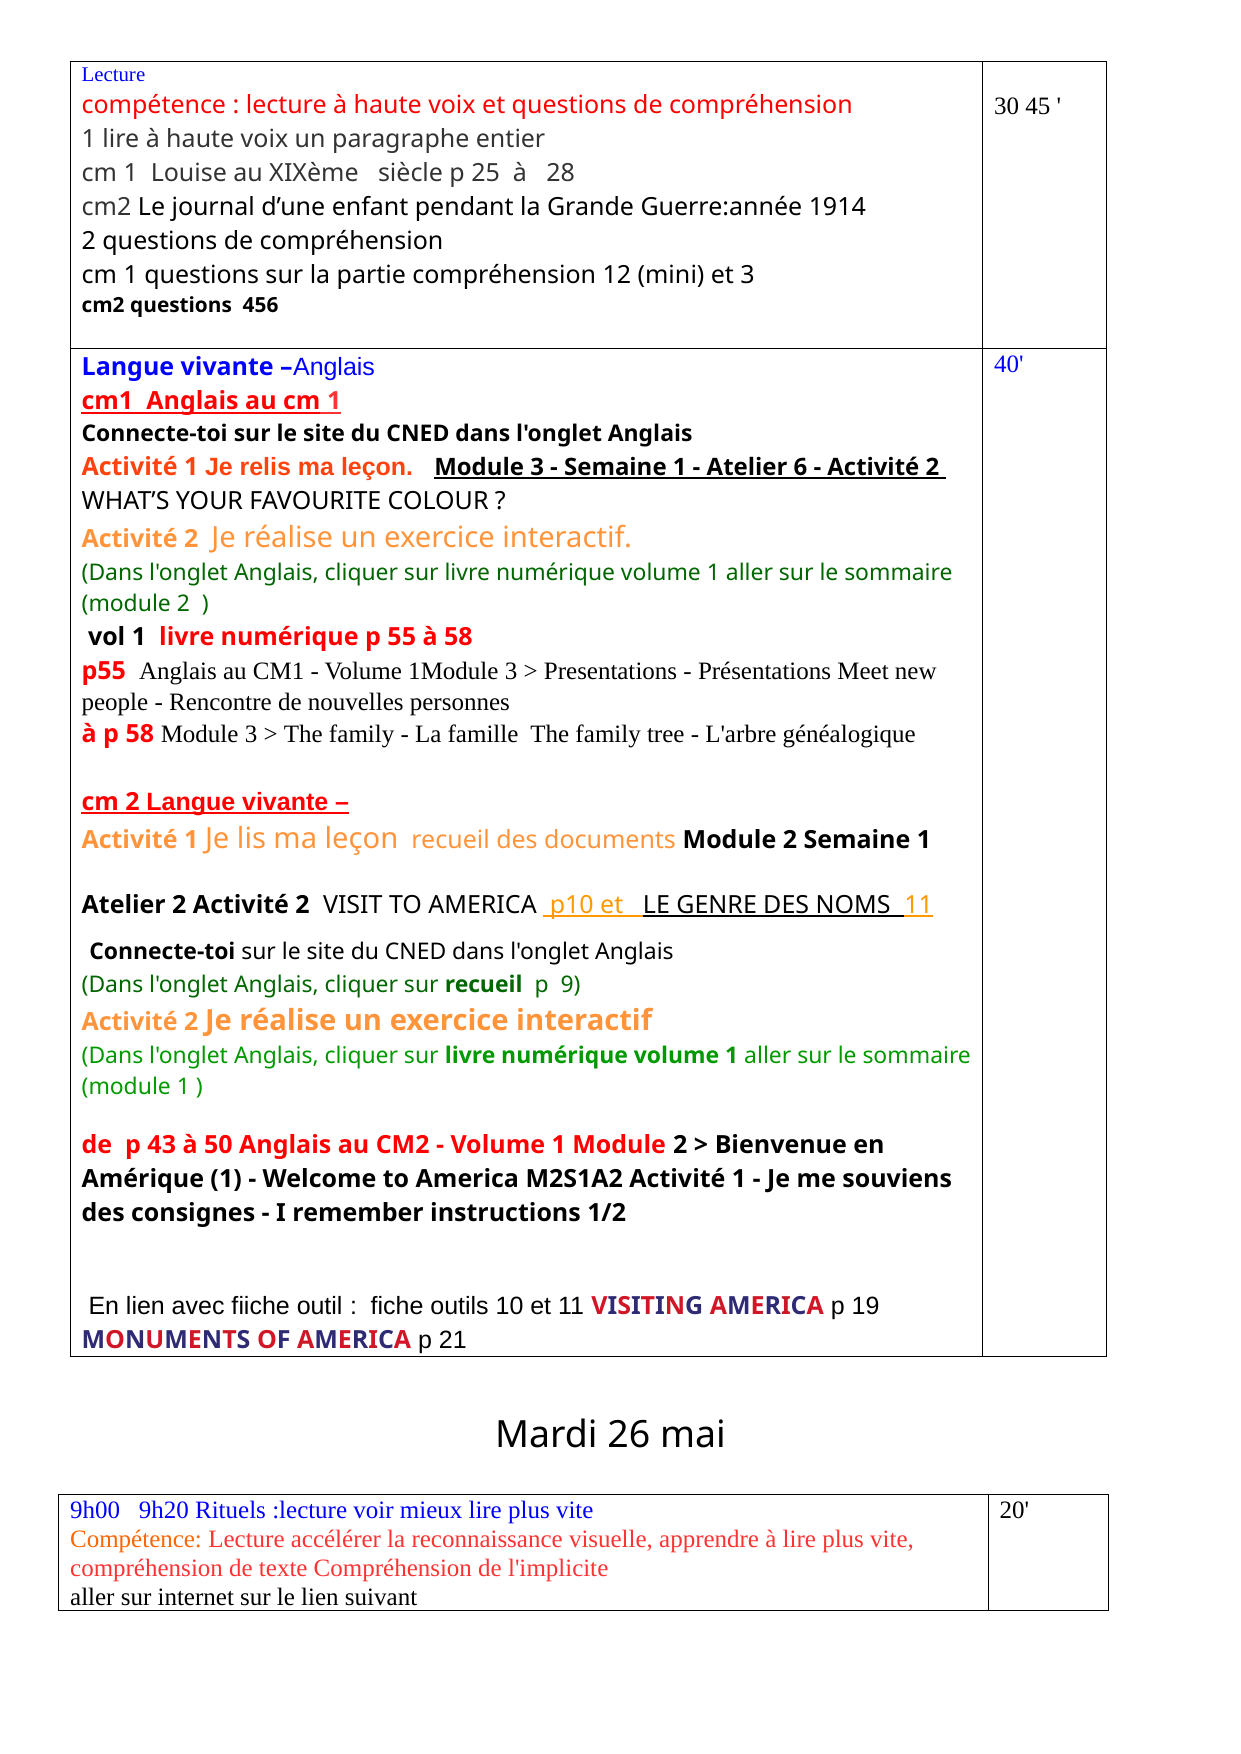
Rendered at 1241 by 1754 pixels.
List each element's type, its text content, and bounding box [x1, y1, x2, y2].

table_header 9h00 9h20 Rituels :lecture voir mieux lire plus vite Compétence: Lecture accélérer la reconnaissance visuelle, apprendre à lire plus vite, compréhension de texte Compréhension de l'implicite aller sur internet sur le lien suivant [59, 1495, 988, 1610]
table_cell 40' [983, 349, 1106, 1356]
table_cell Lecture compétence : lecture à haute voix et questions de compréhension 1 lire à haute voix un paragraphe entier cm 1 Louise au XIXème siècle p 25 à 28 cm2 Le journal d’une enfant pendant la Grande Guerre:année 1914 2 questions de compréhension cm 1 questions sur la partie compréhension 12 (mini) et 3 cm2 questions 456 [71, 62, 982, 348]
table_header 20' [989, 1495, 1108, 1610]
text Mardi 26 mai [118, 1408, 1122, 1459]
table_cell 30 45 ' [983, 62, 1106, 348]
table_cell Langue vivante –Anglais cm1 Anglais au cm 1 Connecte-toi sur le site du CNED dans l'onglet Anglais Activité 1 Je relis ma leçon. Module 3 - Semaine 1 - Atelier 6 - Activité 2 WHAT’S YOUR FAVOURITE COLOUR ? Activité 2 Je réalise un exercice interactif. (Dans l'onglet Anglais, cliquer sur livre numérique volume 1 aller sur le sommaire (module 2 ) vol 1 livre numérique p 55 à 58 p55 Anglais au CM1 - Volume 1Module 3 > Presentations - Présentations Meet new people - Rencontre de nouvelles personnes à p 58 Module 3 > The family - La famille The family tree - L'arbre généalogique cm 2 Langue vivante – Activité 1 Je lis ma leçon recueil des documents Module 2 Semaine 1 Atelier 2 Activité 2 VISIT TO AMERICA p10 et LE GENRE DES NOMS 11 Connecte-toi sur le site du CNED dans l'onglet Anglais (Dans l'onglet Anglais, cliquer sur recueil p 9) Activité 2 Je réalise un exercice interactif (Dans l'onglet Anglais, cliquer sur livre numérique volume 1 aller sur le sommaire (module 1 ) de p 43 à 50 Anglais au CM2 - Volume 1 Module 2 > Bienvenue en Amérique (1) - Welcome to America M2S1A2 Activité 1 - Je me souviens des consignes - I remember instructions 1/2 En lien avec fiiche outil : fiche outils 10 et 11 VISITING AMERICA p 19 MONUMENTS OF AMERICA p 21 [71, 349, 982, 1356]
